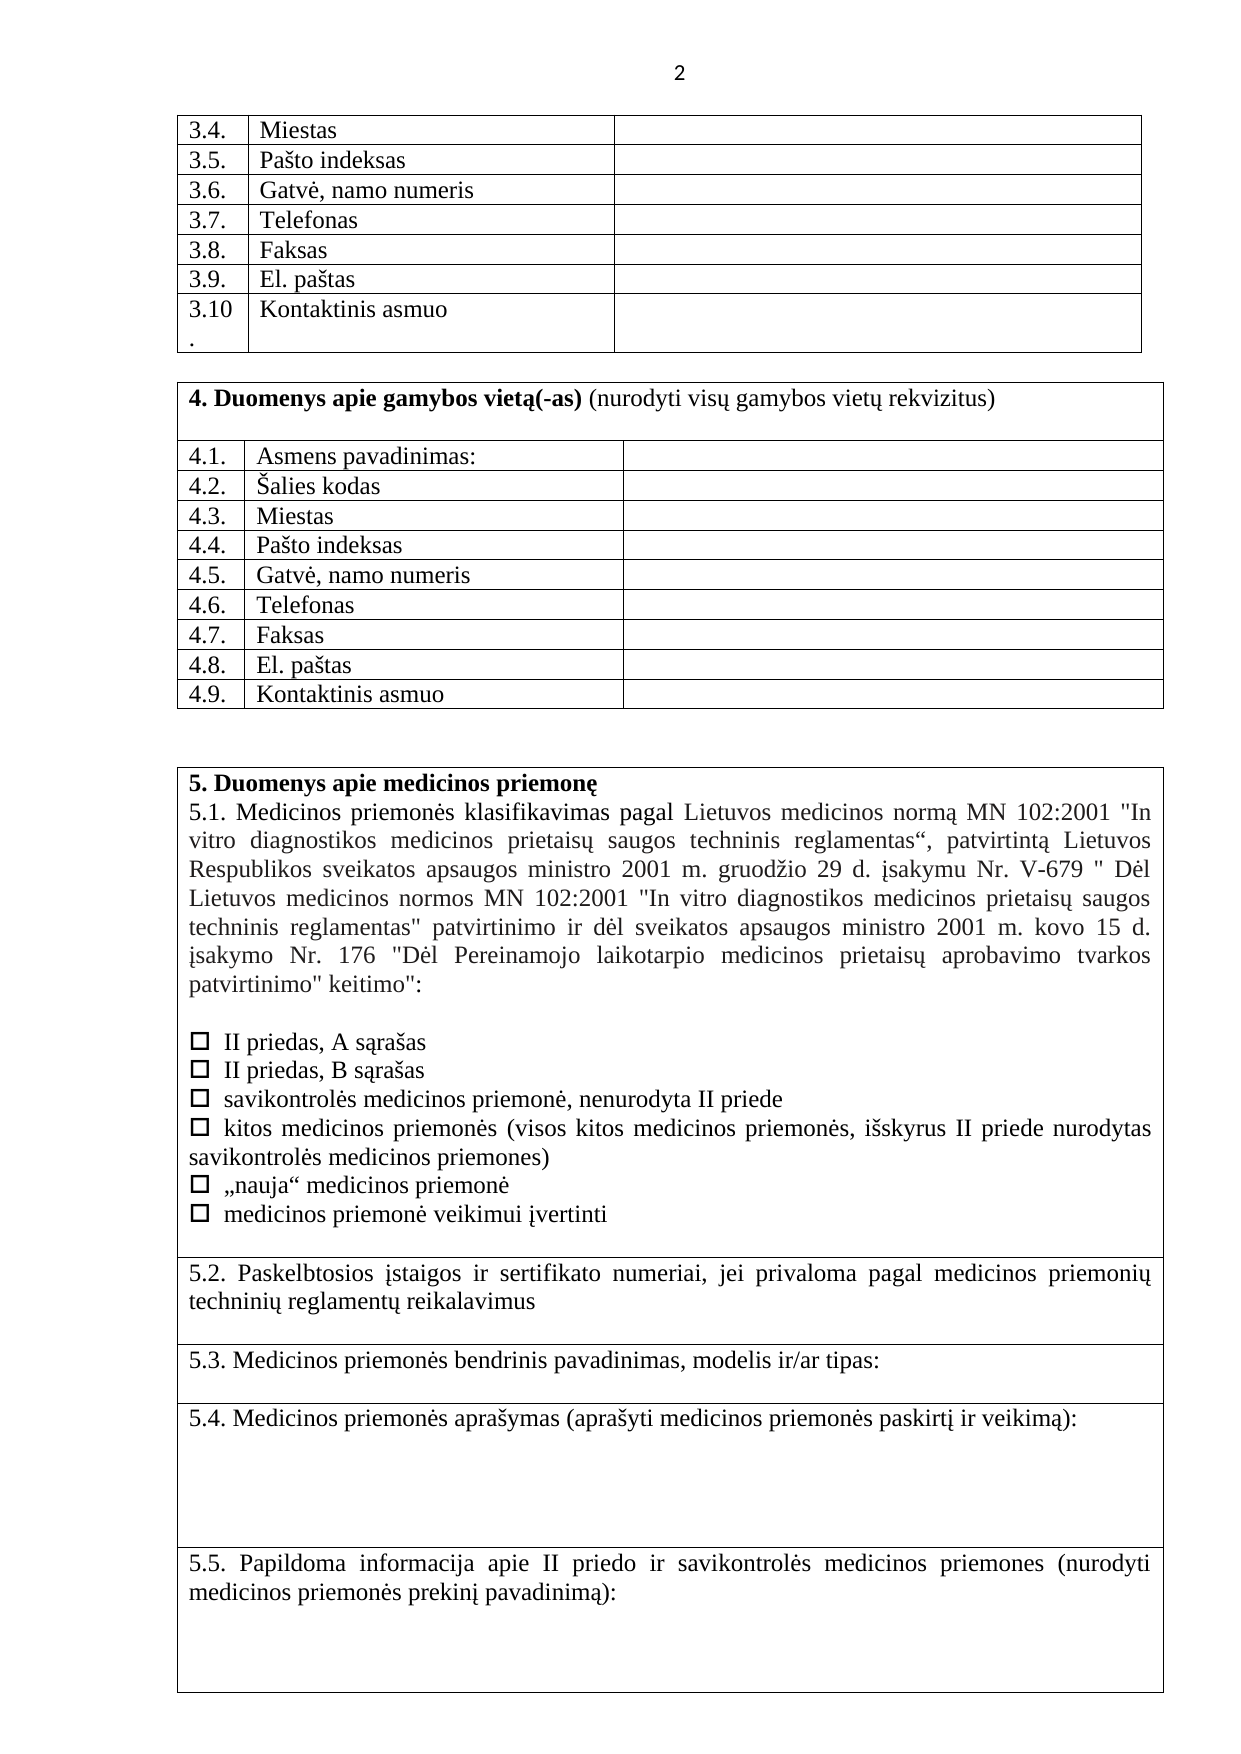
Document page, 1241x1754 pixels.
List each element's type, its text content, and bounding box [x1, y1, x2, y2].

table_cell 4.2. [178, 471, 244, 500]
table_cell Miestas [249, 116, 614, 144]
table_cell Gatvė, namo numeris [245, 560, 623, 589]
table_cell Faksas [249, 235, 614, 263]
table_cell 5.2. Paskelbtosios įstaigos ir sertifikato numeriai, jei privaloma pagal medicinos priemonių techninių reglamentų reikalavimus [178, 1258, 1163, 1344]
table_cell Telefonas [249, 205, 614, 234]
table_cell [615, 265, 1141, 293]
table_cell Kontaktinis asmuo [249, 294, 614, 352]
table_cell El. paštas [249, 265, 614, 293]
table_cell [615, 145, 1141, 174]
table_cell Asmens pavadinimas: [245, 441, 623, 470]
table_cell 4.9. [178, 680, 244, 708]
table_cell El. paštas [245, 650, 623, 678]
table_cell 3.4. [178, 116, 248, 144]
table_cell [624, 441, 1163, 470]
table_cell [615, 175, 1141, 204]
table_cell Faksas [245, 620, 623, 649]
table_cell Pašto indeksas [245, 531, 623, 559]
table_cell 4.5. [178, 560, 244, 589]
table_cell Šalies kodas [245, 471, 623, 500]
table_cell [624, 620, 1163, 649]
table_cell [624, 590, 1163, 619]
table_cell [624, 531, 1163, 559]
table_header 5. Duomenys apie medicinos priemonę 5.1. Medicinos priemonės klasifikavimas pagal Lietuvos medicinos normą MN 102:2001 "In vitro diagnostikos medicinos prietaisų saugos techninis reglamentas“, patvirtintą Lietuvos Respublikos sveikatos apsaugos ministro 2001 m. gruodžio 29 d. įsakymu Nr. V-679 " Dėl Lietuvos medicinos normos MN 102:2001 "In vitro diagnostikos medicinos prietaisų saugos techninis reglamentas" patvirtinimo ir dėl sveikatos apsaugos ministro 2001 m. kovo 15 d. įsakymo Nr. 176 "Dėl Pereinamojo laikotarpio medicinos prietaisų aprobavimo tvarkos patvirtinimo" keitimo": II priedas, A sąrašas II priedas, B sąrašas savikontrolės medicinos priemonė, nenurodyta II priede kitos medicinos priemonės (visos kitos medicinos priemonės, išskyrus II priede nurodytas savikontrolės medicinos priemones) „nauja“ medicinos priemonė medicinos priemonė veikimui įvertinti [178, 768, 1163, 1257]
table_cell 4.4. [178, 531, 244, 559]
table_cell 4.8. [178, 650, 244, 678]
table_cell Telefonas [245, 590, 623, 619]
table_cell 5.5. Papildoma informacija apie II priedo ir savikontrolės medicinos priemones (nurodyti medicinos priemonės prekinį pavadinimą): [178, 1548, 1163, 1692]
table_cell 3.10. [178, 294, 248, 352]
table_cell 4.3. [178, 501, 244, 529]
table_cell [615, 205, 1141, 234]
table_cell 5.4. Medicinos priemonės aprašymas (aprašyti medicinos priemonės paskirtį ir veikimą): [178, 1404, 1163, 1547]
table_cell [615, 235, 1141, 263]
table_cell Kontaktinis asmuo [245, 680, 623, 708]
table_cell 3.7. [178, 205, 248, 234]
table_cell [624, 471, 1163, 500]
table_cell 5.3. Medicinos priemonės bendrinis pavadinimas, modelis ir/ar tipas: [178, 1345, 1163, 1402]
table_cell 3.9. [178, 265, 248, 293]
table_cell 4.7. [178, 620, 244, 649]
table_header 4. Duomenys apie gamybos vietą(-as) (nurodyti visų gamybos vietų rekvizitus) [178, 383, 1163, 440]
table_cell [615, 116, 1141, 144]
table_cell [624, 560, 1163, 589]
table_cell [624, 501, 1163, 529]
table_cell Miestas [245, 501, 623, 529]
table_cell [624, 680, 1163, 708]
table_cell 4.1. [178, 441, 244, 470]
table_cell Gatvė, namo numeris [249, 175, 614, 204]
table_cell [624, 650, 1163, 678]
table_cell 3.8. [178, 235, 248, 263]
table_cell [615, 294, 1141, 352]
table_cell Pašto indeksas [249, 145, 614, 174]
table_cell 3.6. [178, 175, 248, 204]
table_cell 4.6. [178, 590, 244, 619]
table_cell 3.5. [178, 145, 248, 174]
